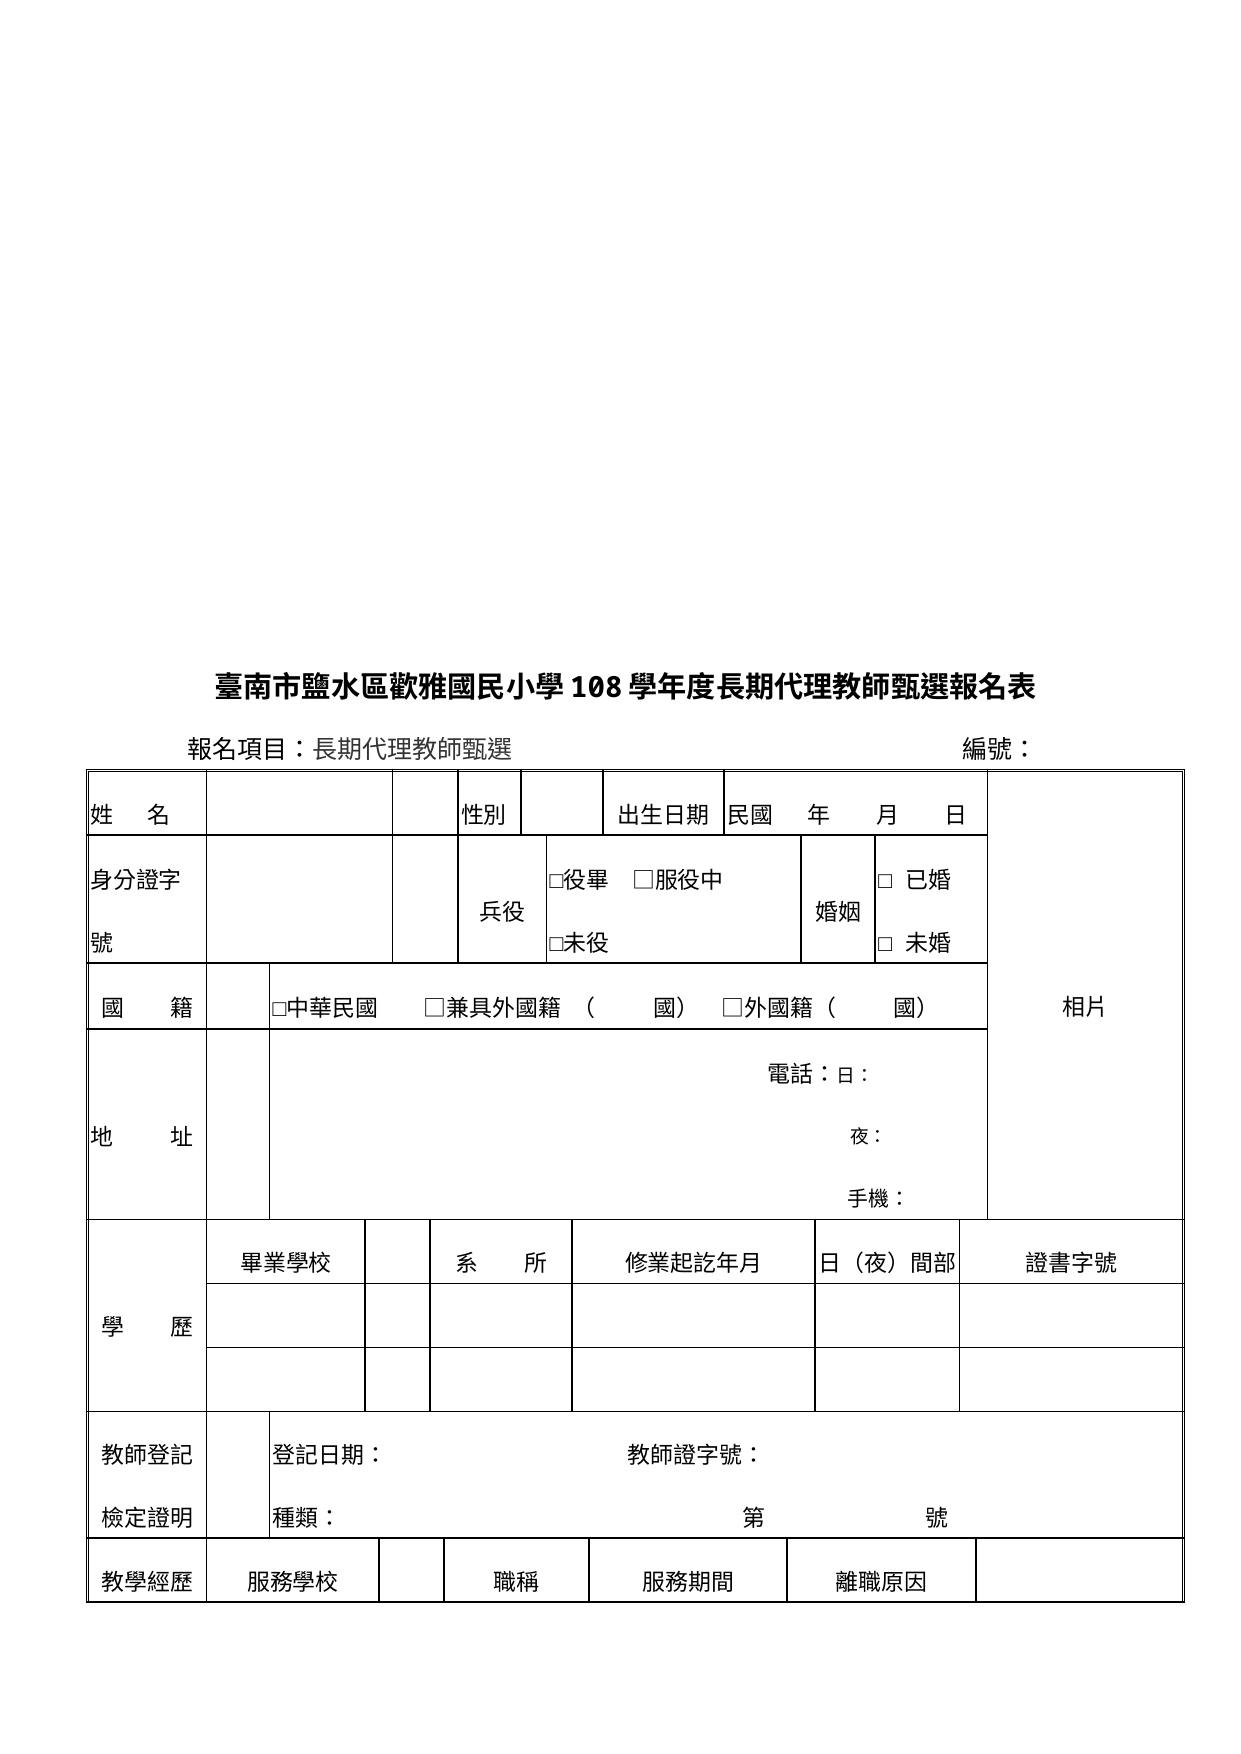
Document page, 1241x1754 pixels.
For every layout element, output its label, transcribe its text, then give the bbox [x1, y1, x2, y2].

table_header [522, 772, 602, 834]
table_cell [960, 1348, 1182, 1411]
text 臺南市鹽水區歡雅國民小學108學年度長期代理教師甄選報名表 [187, 643, 1063, 706]
table_cell 系 所 [431, 1220, 571, 1282]
table_cell [816, 1348, 959, 1411]
table_cell [573, 1284, 814, 1347]
table_cell [207, 1412, 269, 1537]
table_cell 證書字號 [960, 1220, 1182, 1282]
table_cell 婚姻 [802, 836, 874, 962]
table_header [207, 772, 392, 834]
table_cell 日（夜）間部 [816, 1220, 959, 1282]
table_cell [366, 1220, 429, 1282]
table_cell [207, 1348, 364, 1411]
table_header 出生日期 [604, 772, 723, 834]
table_cell [207, 1284, 364, 1347]
table_header 相片 [988, 772, 1182, 1218]
table_cell 離職原因 [788, 1539, 975, 1601]
table_cell [431, 1348, 571, 1411]
table_cell [207, 836, 392, 962]
table_cell □役畢 □服役中 □未役 [547, 836, 800, 962]
table_cell 教學經歷 [89, 1539, 206, 1601]
table_cell 修業起訖年月 [573, 1220, 814, 1282]
table_cell 國 籍 [89, 964, 206, 1028]
table_header 民國 年 月 日 [725, 772, 987, 834]
table_cell [573, 1348, 814, 1411]
table_cell 學 歷 [89, 1220, 206, 1411]
table_cell 服務學校 [207, 1539, 378, 1601]
table_cell [366, 1348, 429, 1411]
table_cell [393, 836, 457, 962]
table_cell 地 址 [89, 1030, 206, 1218]
table_cell 職稱 [445, 1539, 588, 1601]
table_header [393, 772, 457, 834]
table_cell 電話：日： 夜： 手機： [270, 1030, 987, 1218]
table_header 姓 名 [89, 772, 206, 834]
table_cell 身分證字號 [89, 836, 206, 962]
table_cell [431, 1284, 571, 1347]
table_cell [207, 964, 269, 1028]
table_cell □中華民國 □兼具外國籍 （ 國） □外國籍（ 國） [270, 964, 987, 1028]
table_cell [207, 1030, 269, 1218]
text 報名項目：長期代理教師甄選 編號： [187, 706, 1063, 768]
table_cell [380, 1539, 443, 1601]
table_cell 登記日期： 教師證字號： 種類： 第 號 [270, 1412, 1182, 1537]
table_cell 服務期間 [590, 1539, 786, 1601]
table_cell [977, 1539, 1182, 1601]
table_cell 兵役 [459, 836, 546, 962]
table_cell 教師登記 檢定證明 [89, 1412, 206, 1537]
table_header 性別 [459, 772, 520, 834]
table_cell [816, 1284, 959, 1347]
table_cell [960, 1284, 1182, 1347]
table_cell [366, 1284, 429, 1347]
table_cell □ 已婚 □ 未婚 [876, 836, 987, 962]
table_cell 畢業學校 [207, 1220, 364, 1282]
